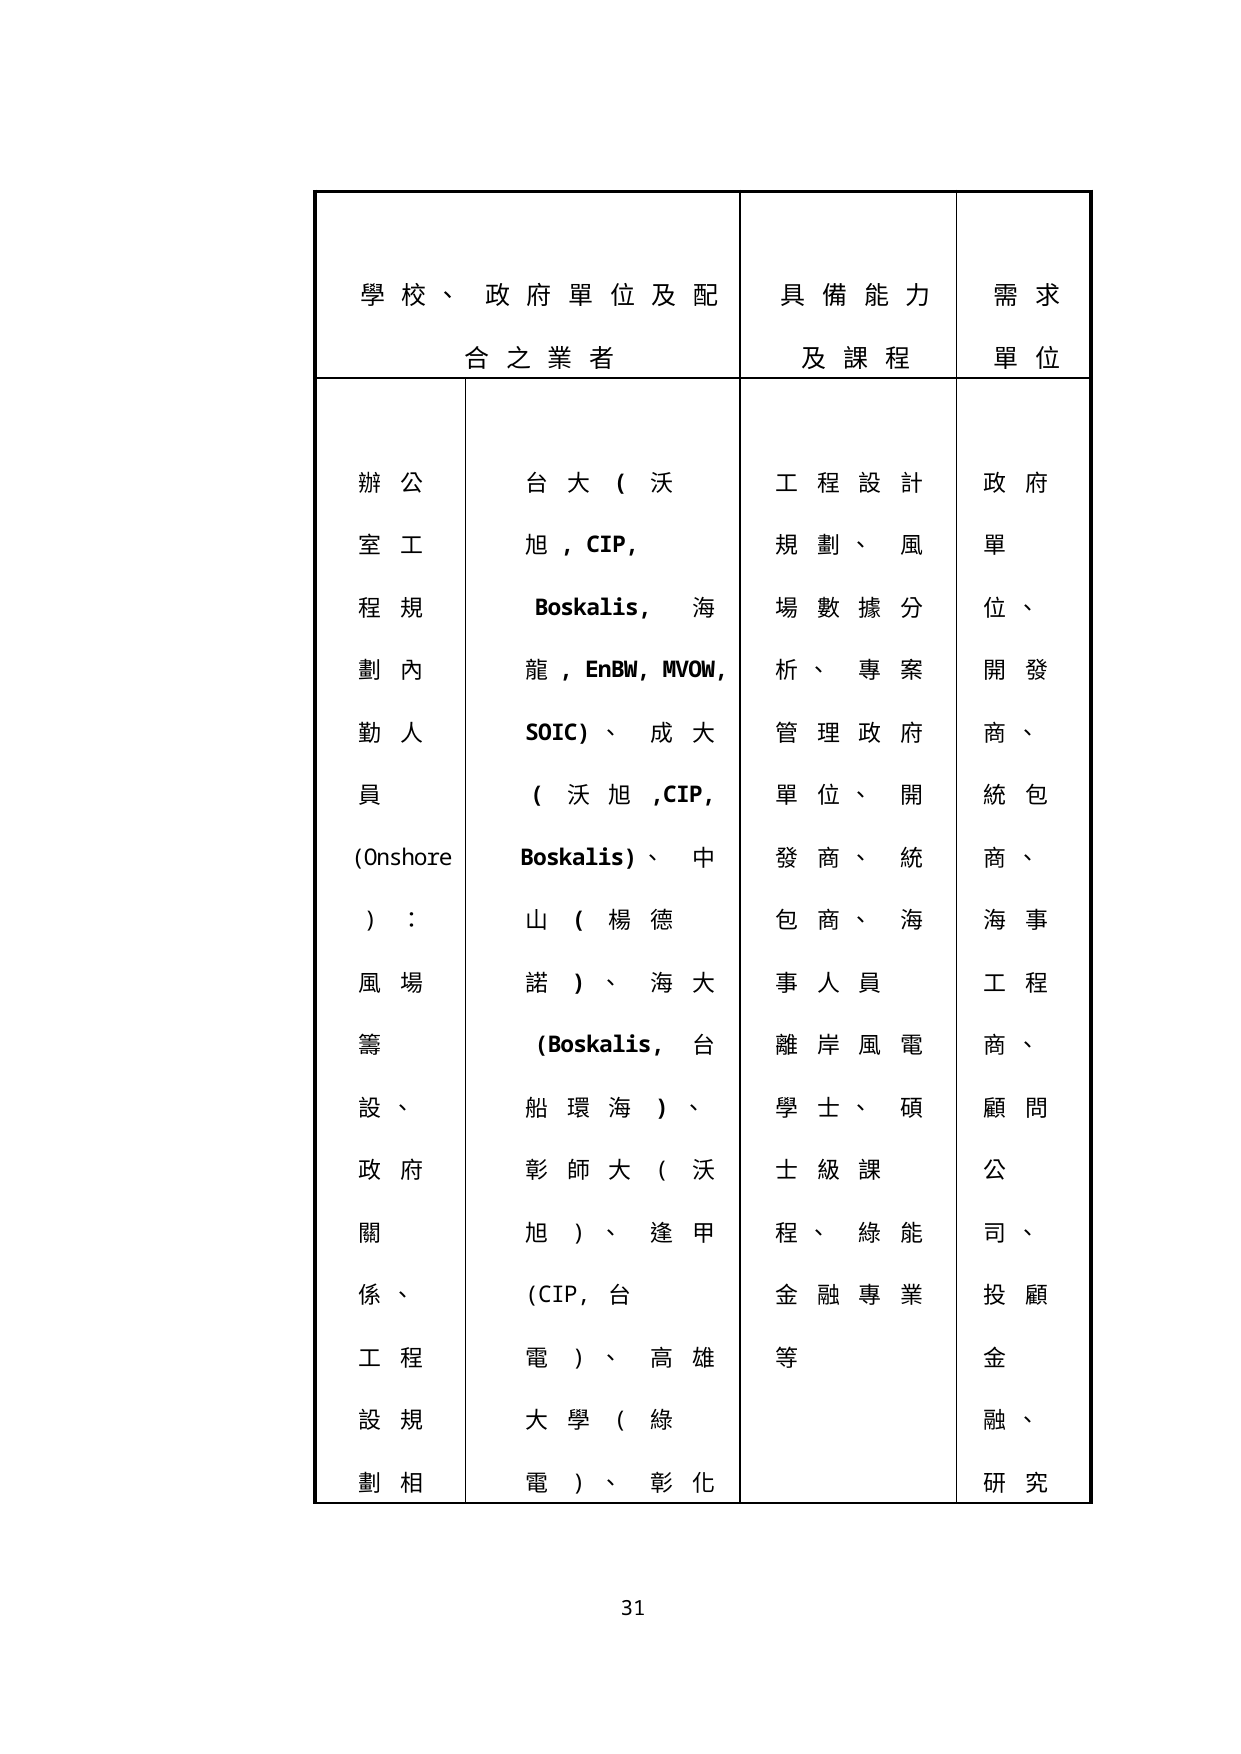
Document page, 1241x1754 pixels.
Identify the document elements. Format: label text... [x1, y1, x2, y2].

table_header 具備能力及課程 [741, 193, 956, 377]
table_header 需求單位 [957, 193, 1089, 377]
table_cell 工程設計規劃、風場數據分析、專案管理政府單位、開發商、統包商、海事人員 離岸風電學士、碩士級課程、綠能金融專業等 [741, 379, 956, 1502]
table_cell 政府單位、開發商、統包商、海事工程商、顧問公司、投顧金融、研究 [957, 379, 1089, 1502]
table_cell 辦公室工程規劃內勤人員(Onshore)：風場籌設、政府關係、工程設規劃相 [317, 379, 465, 1502]
table_cell 台大(沃旭, CIP, Boskalis, 海龍, EnBW, MVOW, SOIC)、成大(沃旭,CIP, Boskalis)、中山(楊德諾)、海大(Boskalis,台船環海)、彰師大(沃旭)、逢甲(CIP,台電)、高雄大學(綠電)、彰化 [466, 379, 739, 1502]
table_header 學校、政府單位及配合之業者 [317, 193, 739, 377]
